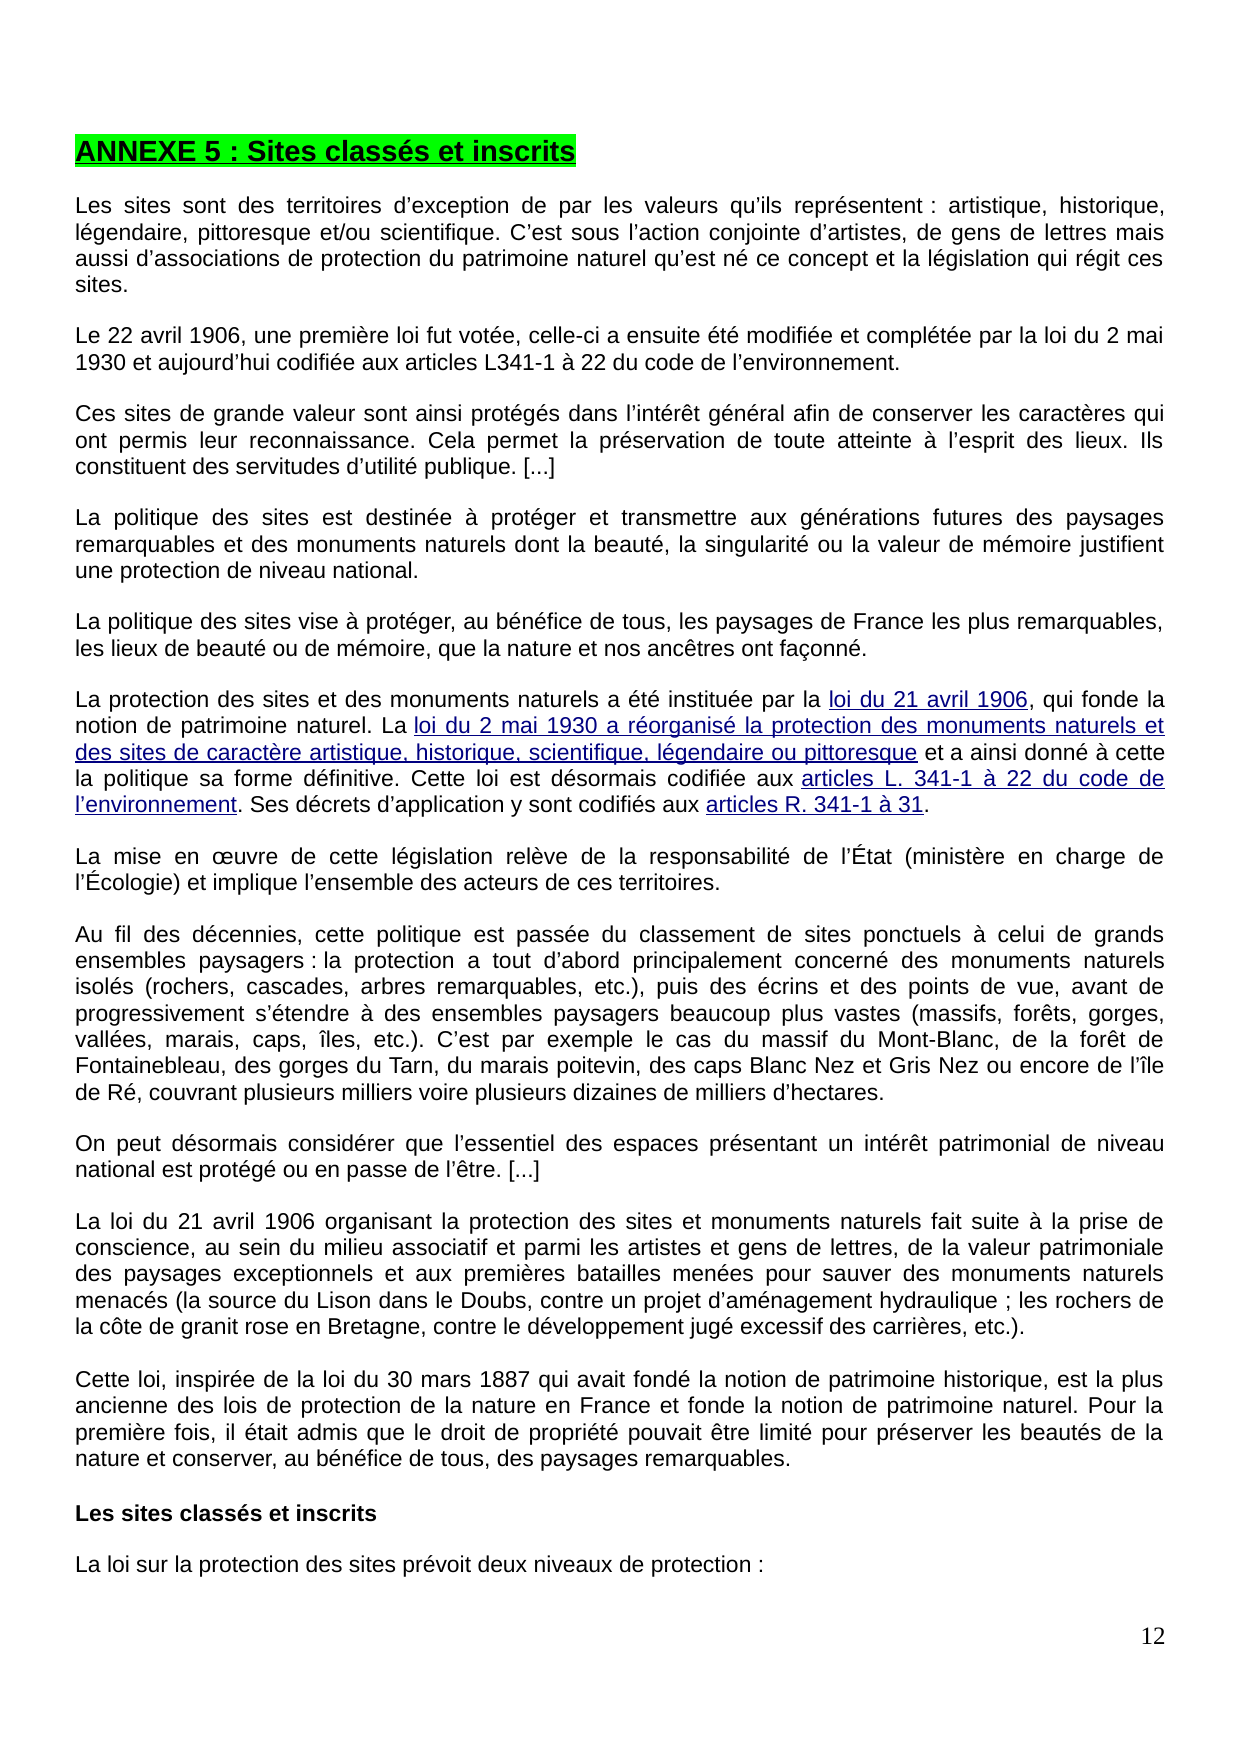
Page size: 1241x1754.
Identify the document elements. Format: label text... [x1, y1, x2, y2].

text La protection des sites et des monuments naturels a été instituée par la loi du 21 avril 1906, qui fonde la notion de patrimoine naturel. La loi du 2 mai 1930 a réorganisé la protection des monuments naturels et des sites de caractère artistique, historique, scientifique, légendaire ou pittoresque et a ainsi donné à cette la politique sa forme définitive. Cette loi est désormais codifiée aux articles L. 341-1 à 22 du code de l’environnement. Ses décrets d’application y sont codifiés aux articles R. 341-1 à 31. [75, 686, 1165, 818]
text Au fil des décennies, cette politique est passée du classement de sites ponctuels à celui de grands ensembles paysagers : la protection a tout d’abord principalement concerné des monuments naturels isolés (rochers, cascades, arbres remarquables, etc.), puis des écrins et des points de vue, avant de progressivement s’étendre à des ensembles paysagers beaucoup plus vastes (massifs, forêts, gorges, vallées, marais, caps, îles, etc.). C’est par exemple le cas du massif du Mont-Blanc, de la forêt de Fontainebleau, des gorges du Tarn, du marais poitevin, des caps Blanc Nez et Gris Nez ou encore de l’île de Ré, couvrant plusieurs milliers voire plusieurs dizaines de milliers d’hectares. [75, 921, 1165, 1105]
text La politique des sites est destinée à protéger et transmettre aux générations futures des paysages remarquables et des monuments naturels dont la beauté, la singularité ou la valeur de mémoire justifient une protection de niveau national. [75, 504, 1165, 583]
text Ces sites de grande valeur sont ainsi protégés dans l’intérêt général afin de conserver les caractères qui ont permis leur reconnaissance. Cela permet la préservation de toute atteinte à l’esprit des lieux. Ils constituent des servitudes d’utilité publique. [...] [75, 400, 1165, 479]
text La loi du 21 avril 1906 organisant la protection des sites et monuments naturels fait suite à la prise de conscience, au sein du milieu associatif et parmi les artistes et gens de lettres, de la valeur patrimoniale des paysages exceptionnels et aux premières batailles menées pour sauver des monuments naturels menacés (la source du Lison dans le Doubs, contre un projet d’aménagement hydraulique ; les rochers de la côte de granit rose en Bretagne, contre le développement jugé excessif des carrières, etc.). [75, 1208, 1165, 1339]
text On peut désormais considérer que l’essentiel des espaces présentant un intérêt patrimonial de niveau national est protégé ou en passe de l’être. [...] [75, 1130, 1165, 1183]
text La loi sur la protection des sites prévoit deux niveaux de protection : [75, 1551, 1165, 1578]
text La politique des sites vise à protéger, au bénéfice de tous, les paysages de France les plus remarquables, les lieux de beauté ou de mémoire, que la nature et nos ancêtres ont façonné. [75, 608, 1165, 661]
text La mise en œuvre de cette législation relève de la responsabilité de l’État (ministère en charge de l’Écologie) et implique l’ensemble des acteurs de ces territoires. [75, 843, 1165, 896]
text Les sites sont des territoires d’exception de par les valeurs qu’ils représentent : artistique, historique, légendaire, pittoresque et/ou scientifique. C’est sous l’action conjointe d’artistes, de gens de lettres mais aussi d’associations de protection du patrimoine naturel qu’est né ce concept et la législation qui régit ces sites. [75, 192, 1165, 297]
subtitle Les sites classés et inscrits [75, 1500, 1165, 1526]
text Cette loi, inspirée de la loi du 30 mars 1887 qui avait fondé la notion de patrimoine historique, est la plus ancienne des lois de protection de la nature en France et fonde la notion de patrimoine naturel. Pour la première fois, il était admis que le droit de propriété pouvait être limité pour préserver les beautés de la nature et conserver, au bénéfice de tous, des paysages remarquables. [75, 1366, 1165, 1471]
text Le 22 avril 1906, une première loi fut votée, celle-ci a ensuite été modifiée et complétée par la loi du 2 mai 1930 et aujourd’hui codifiée aux articles L341-1 à 22 du code de l’environnement. [75, 322, 1165, 375]
text ANNEXE 5 : Sites classés et inscrits [75, 133, 1165, 167]
